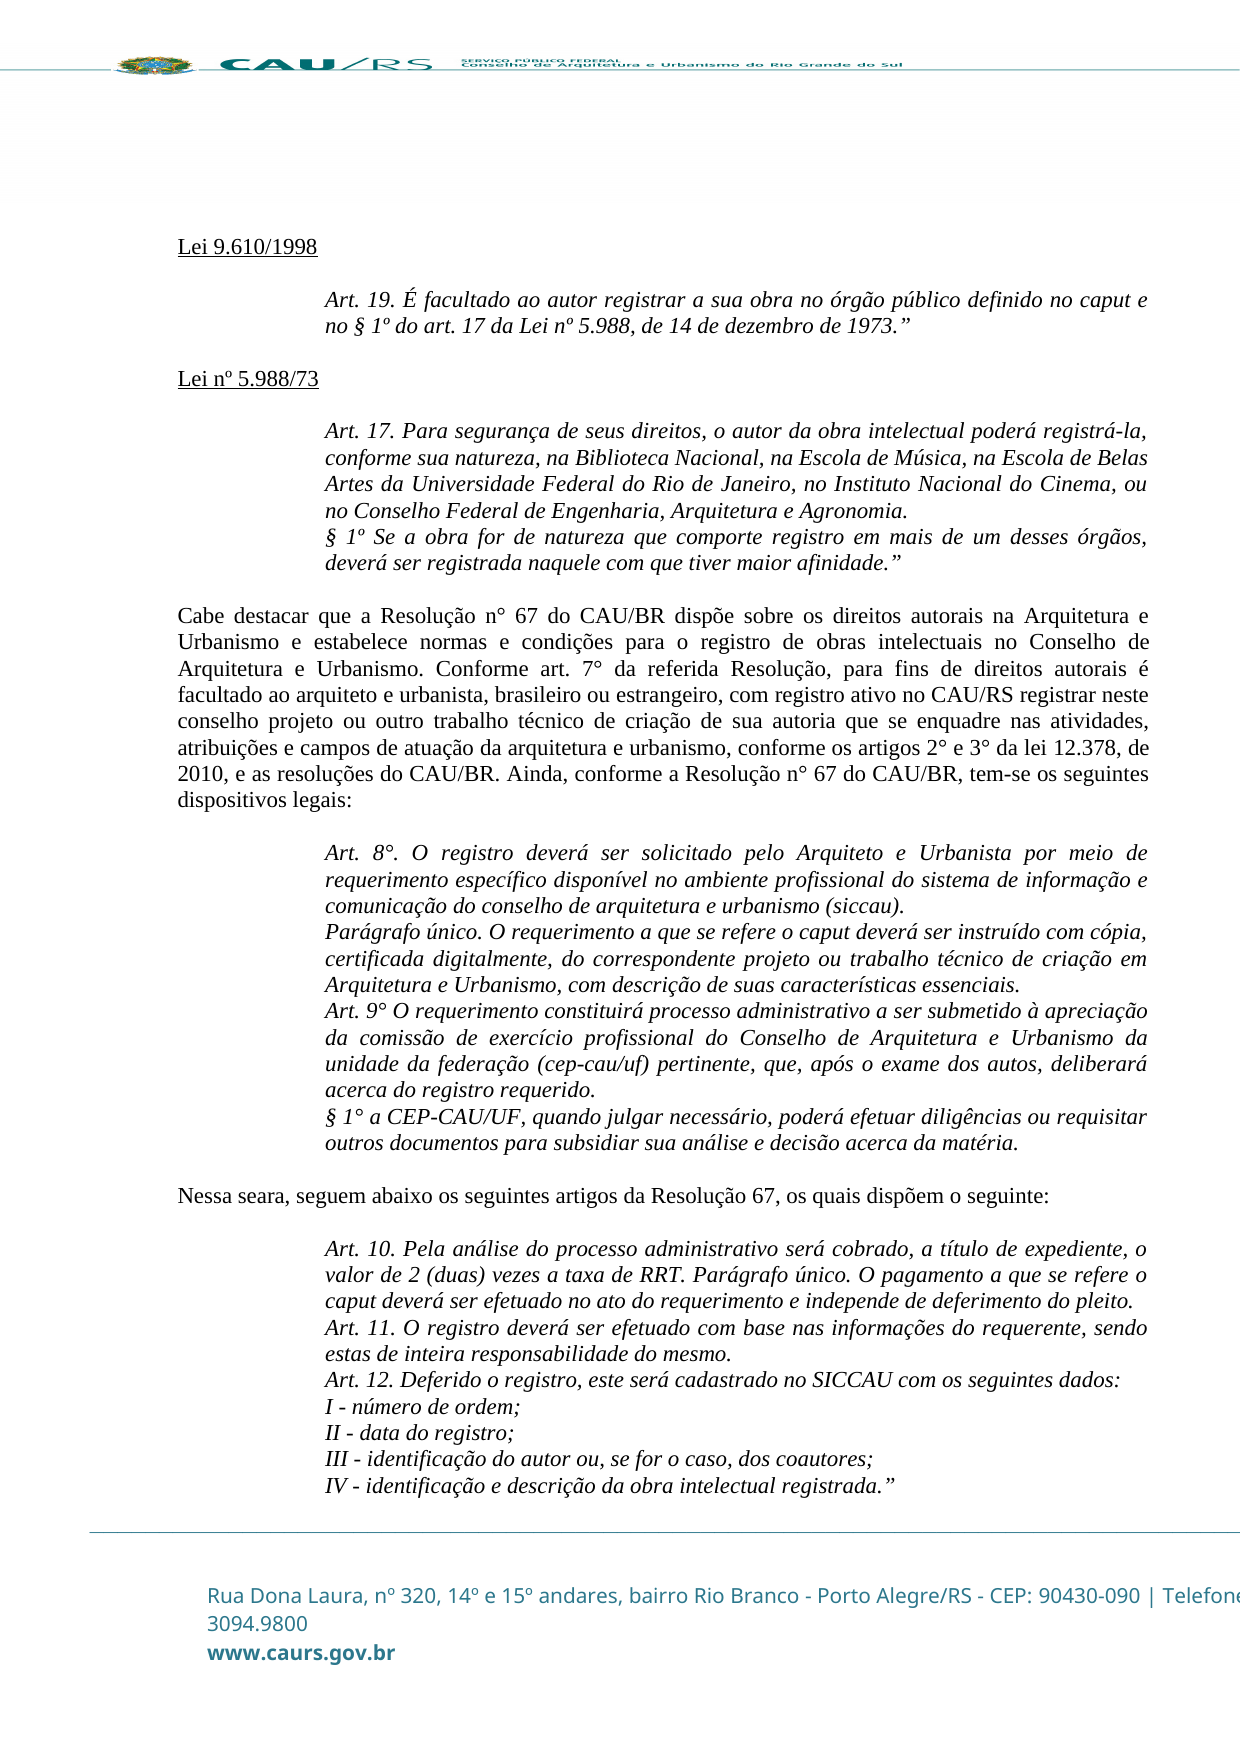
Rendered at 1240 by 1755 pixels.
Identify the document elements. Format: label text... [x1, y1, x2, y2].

text II - data do registro; [325, 1419, 1151, 1445]
text Lei nº 5.988/73 [177, 365, 1151, 391]
text Art. 12. Deferido o registro, este será cadastrado no SICCAU com os seguintes dados: [325, 1366, 1151, 1393]
text III - identificação do autor ou, se for o caso, dos coautores; [325, 1445, 1151, 1472]
text Parágrafo único. O requerimento a que se refere o caput deverá ser instruído com cópia, certificada digitalmente, do correspondente projeto ou trabalho técnico de criação em Arquitetura e Urbanismo, com descrição de suas características essenciais. [325, 918, 1151, 997]
text Lei 9.610/1998 [177, 233, 1151, 259]
text Art. 9° O requerimento constituirá processo administrativo a ser submetido à apreciação da comissão de exercício profissional do Conselho de Arquitetura e Urbanismo da unidade da federação (cep-cau/uf) pertinente, que, após o exame dos autos, deliberará acerca do registro requerido. [325, 997, 1151, 1103]
text Art. 17. Para segurança de seus direitos, o autor da obra intelectual poderá registrá-la, conforme sua natureza, na Biblioteca Nacional, na Escola de Música, na Escola de Belas Artes da Universidade Federal do Rio de Janeiro, no Instituto Nacional do Cinema, ou no Conselho Federal de Engenharia, Arquitetura e Agronomia. [325, 418, 1151, 523]
text Art. 19. É facultado ao autor registrar a sua obra no órgão público definido no caput e no § 1º do art. 17 da Lei nº 5.988, de 14 de dezembro de 1973.” [325, 286, 1151, 338]
text Art. 11. O registro deverá ser efetuado com base nas informações do requerente, sendo estas de inteira responsabilidade do mesmo. [325, 1314, 1151, 1366]
text Nessa seara, seguem abaixo os seguintes artigos da Resolução 67, os quais dispõem o seguinte: [177, 1182, 1151, 1208]
text § 1° a CEP-CAU/UF, quando julgar necessário, poderá efetuar diligências ou requisitar outros documentos para subsidiar sua análise e decisão acerca da matéria. [325, 1103, 1151, 1156]
text IV - identificação e descrição da obra intelectual registrada.” [325, 1472, 1151, 1498]
text Cabe destacar que a Resolução n° 67 do CAU/BR dispõe sobre os direitos autorais na Arquitetura e Urbanismo e estabelece normas e condições para o registro de obras intelectuais no Conselho de Arquitetura e Urbanismo. Conforme art. 7° da referida Resolução, para fins de direitos autorais é facultado ao arquiteto e urbanista, brasileiro ou estrangeiro, com registro ativo no CAU/RS registrar neste conselho projeto ou outro trabalho técnico de criação de sua autoria que se enquadre nas atividades, atribuições e campos de atuação da arquitetura e urbanismo, conforme os artigos 2° e 3° da lei 12.378, de 2010, e as resoluções do CAU/BR. Ainda, conforme a Resolução n° 67 do CAU/BR, tem-se os seguintes dispositivos legais: [177, 602, 1151, 813]
text Art. 10. Pela análise do processo administrativo será cobrado, a título de expediente, o valor de 2 (duas) vezes a taxa de RRT. Parágrafo único. O pagamento a que se refere o caput deverá ser efetuado no ato do requerimento e independe de deferimento do pleito. [325, 1234, 1151, 1314]
text I - número de ordem; [325, 1393, 1151, 1419]
text Art. 8°. O registro deverá ser solicitado pelo Arquiteto e Urbanista por meio de requerimento específico disponível no ambiente profissional do sistema de informação e comunicação do conselho de arquitetura e urbanismo (siccau). [325, 839, 1151, 918]
text § 1º Se a obra for de natureza que comporte registro em mais de um desses órgãos, deverá ser registrada naquele com que tiver maior afinidade.” [325, 523, 1151, 576]
